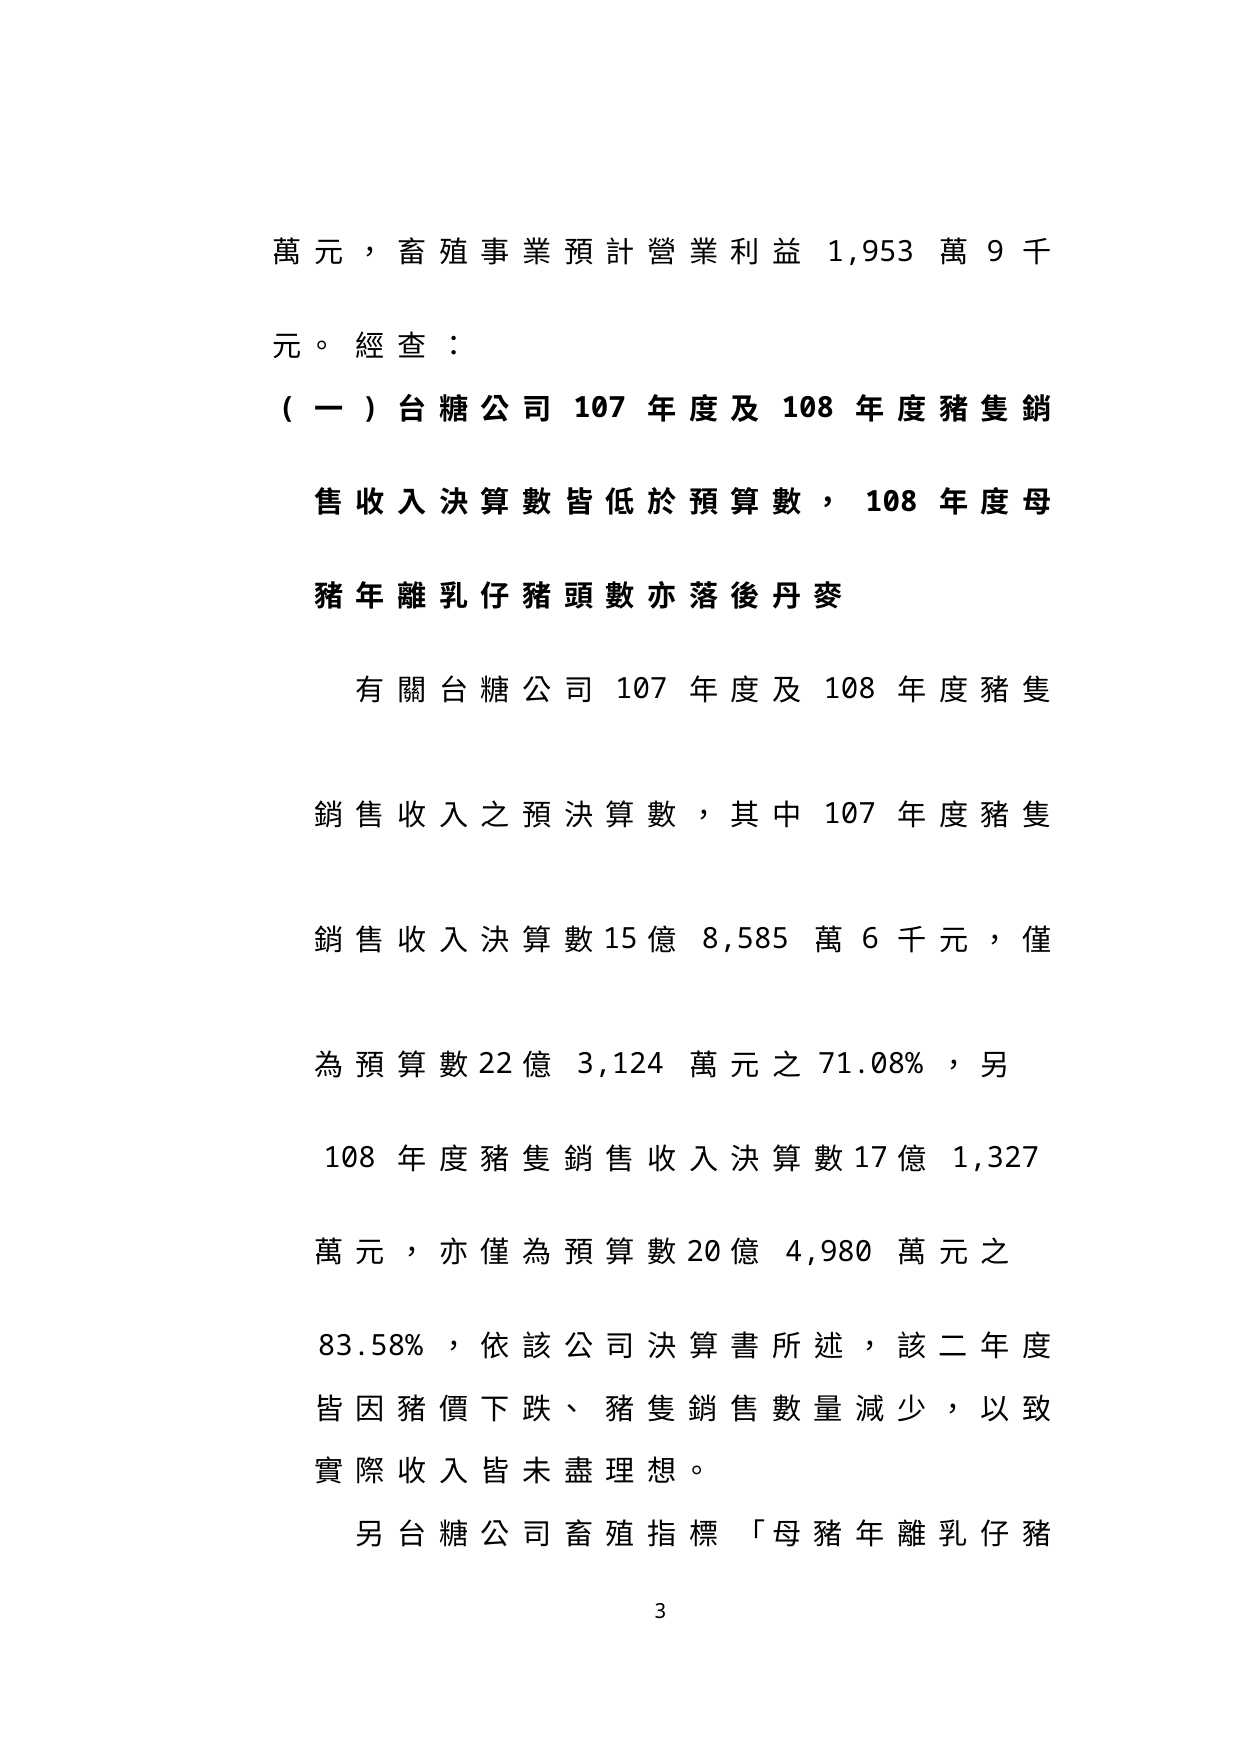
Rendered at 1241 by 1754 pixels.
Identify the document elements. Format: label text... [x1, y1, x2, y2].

text (一)台糖公司107年度及108年度豬隻銷售收入決算數皆低於預算數，108年度母豬年離乳仔豬頭數亦落後丹麥 [242, 365, 1058, 615]
text 台糖公司自43年開始設置養豬場飼養豬隻，並於92年改制為畜殖事業部，截至108年底，台糖公司在國內計18處養豬場，飼養數量21萬4,628頭，國外則在越南設有台越分公司，設置2座養豬場，飼養數量共9,231頭，國內外合計飼養豬隻22萬3,859頭，110年度預算案編列「營業收入-銷售收入-豬隻(國內)」17億8,997萬2千元、「營業收入-銷售收入-豬隻(國外)」2億9,400萬元，畜殖事業預計營業利益1,953萬9千元。經查： [242, 177, 1058, 365]
text 另台糖公司畜殖指標「母豬年離乳仔豬數」(PSY)108年度為20頭，相較於養豬先進大國丹麥104年度平均數31.6頭而言，差距甚大，顯示該公司營運效能仍有提升空間。 [271, 1490, 1058, 1552]
text 有關台糖公司107年度及108年度豬隻銷售收入之預決算數，其中107年度豬隻銷售收入決算數15億8,585萬6千元，僅為預算數22億3,124萬元之71.08%，另108年度豬隻銷售收入決算數17億1,327萬元，亦僅為預算數20億4,980萬元之83.58%，依該公司決算書所述，該二年度皆因豬價下跌、豬隻銷售數量減少，以致實際收入皆未盡理想。 [271, 615, 1058, 1490]
